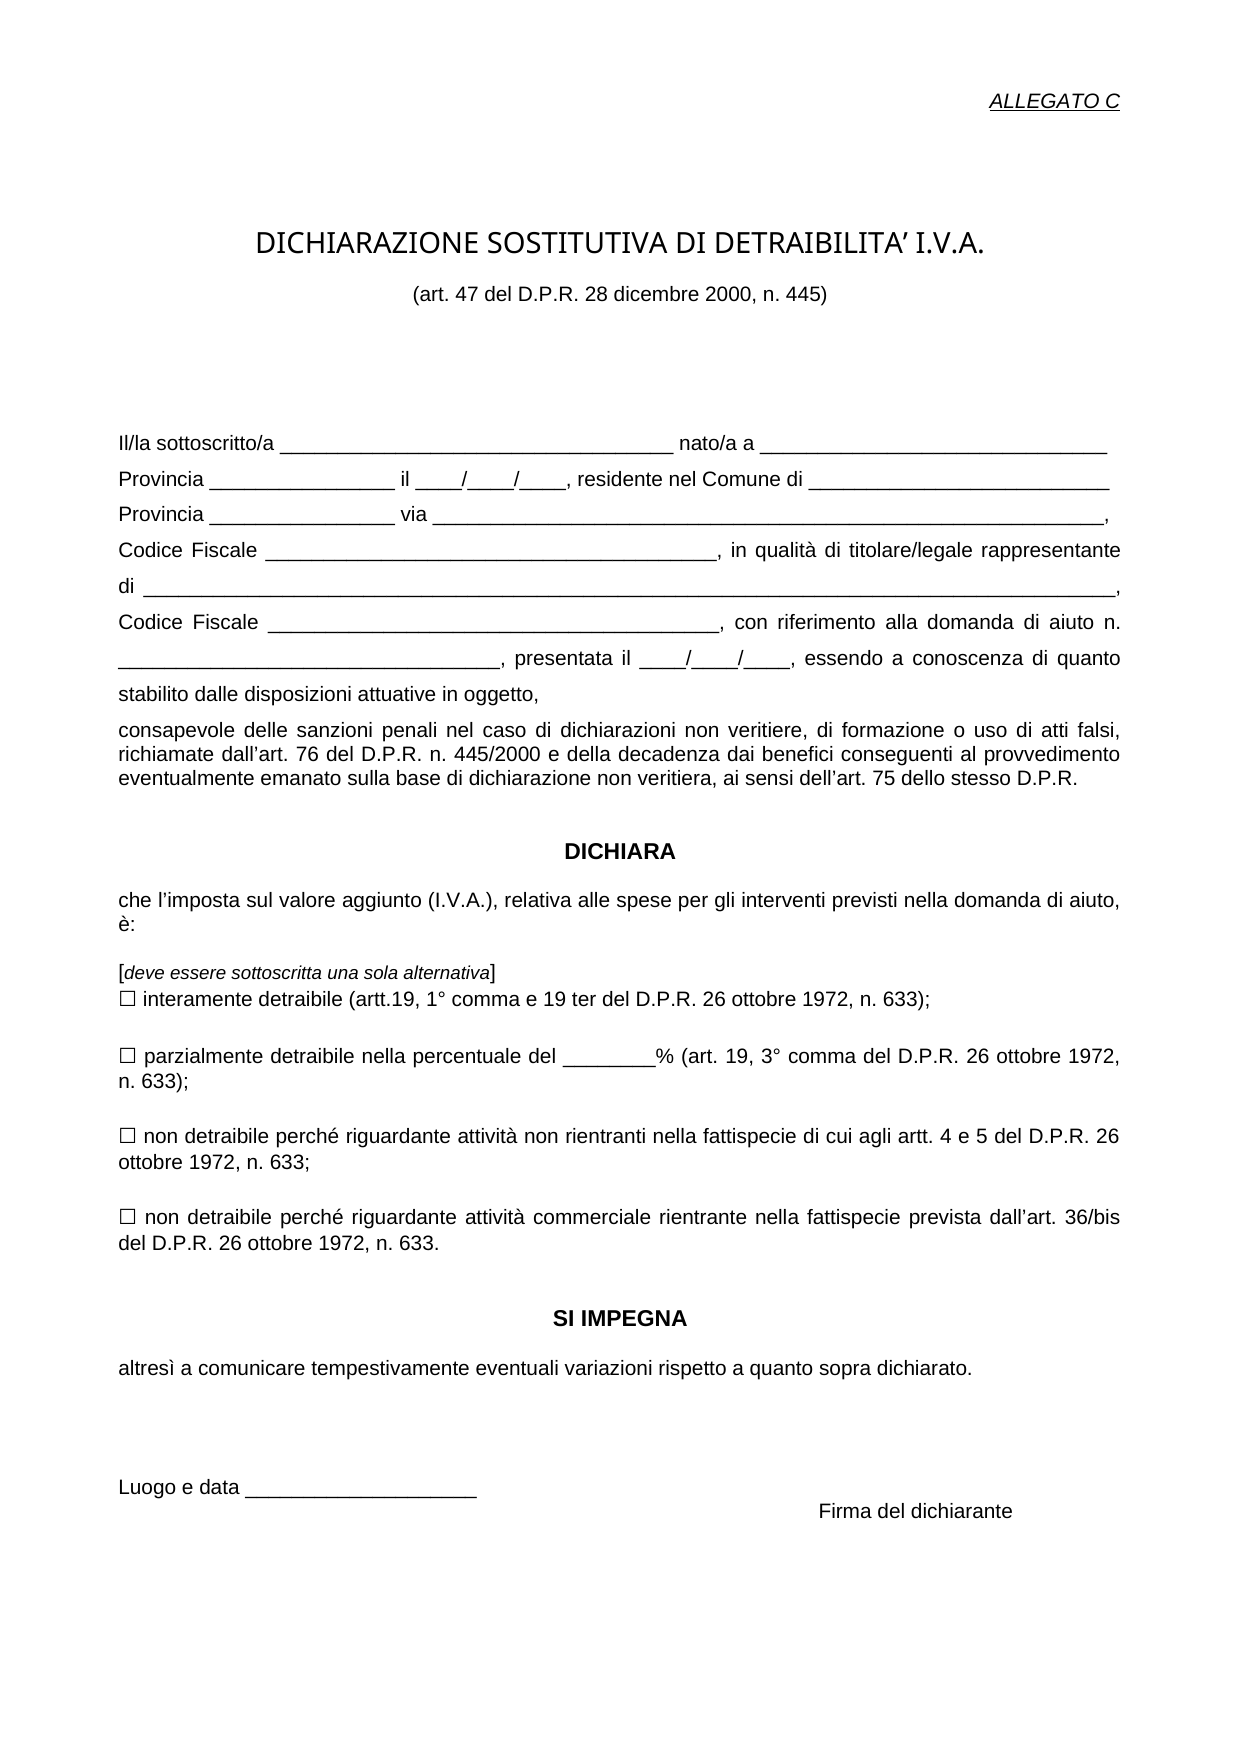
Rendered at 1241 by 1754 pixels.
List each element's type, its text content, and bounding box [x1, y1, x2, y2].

text Provincia ________________ il ____/____/____, residente nel Comune di __________________________ Provincia ________________ via __________________________________________________________, [118, 466, 1122, 526]
text SI IMPEGNA [118, 1305, 1122, 1331]
text ☐ non detraibile perché riguardante attività non rientranti nella fattispecie di cui agli artt. 4 e 5 del D.P.R. 26 ottobre 1972, n. 633; [118, 1122, 1122, 1174]
text ALLEGATO C [118, 89, 1122, 113]
text Luogo e data ____________________ [118, 1475, 1122, 1499]
text ☐ parzialmente detraibile nella percentuale del ________% (art. 19, 3° comma del D.P.R. 26 ottobre 1972, n. 633); [118, 1041, 1122, 1093]
text Codice Fiscale _______________________________________, in qualità di titolare/legale rappresentante di ____________________________________________________________________________________, Codice Fiscale _______________________________________, con riferimento alla domanda di aiuto n. _________________________________, presentata il ____/____/____, essendo a conoscenza di quanto stabilito dalle disposizioni attuative in oggetto, [118, 538, 1122, 706]
text consapevole delle sanzioni penali nel caso di dichiarazioni non veritiere, di formazione o uso di atti falsi, richiamate dall’art. 76 del D.P.R. n. 445/2000 e della decadenza dai benefici conseguenti al provvedimento eventualmente emanato sulla base di dichiarazione non veritiera, ai sensi dell’art. 75 dello stesso D.P.R. [118, 718, 1122, 790]
text (art. 47 del D.P.R. 28 dicembre 2000, n. 445) [118, 282, 1122, 306]
subtitle DICHIARAZIONE SOSTITUTIVA DI DETRAIBILITA’ I.V.A. [118, 223, 1122, 262]
text [deve essere sottoscritta una sola alternativa] [118, 960, 1122, 984]
text ☐ non detraibile perché riguardante attività commerciale rientrante nella fattispecie prevista dall’art. 36/bis del D.P.R. 26 ottobre 1972, n. 633. [118, 1202, 1122, 1255]
text Il/la sottoscritto/a __________________________________ nato/a a ______________________________ [118, 430, 1122, 454]
text ☐ interamente detraibile (artt.19, 1° comma e 19 ter del D.P.R. 26 ottobre 1972, n. 633); [118, 984, 1122, 1012]
text DICHIARA [118, 838, 1122, 864]
text che l’imposta sul valore aggiunto (I.V.A.), relativa alle spese per gli interventi previsti nella domanda di aiuto, è: [118, 888, 1122, 936]
text altresì a comunicare tempestivamente eventuali variazioni rispetto a quanto sopra dichiarato. [118, 1355, 1122, 1379]
text Firma del dichiarante [709, 1499, 1122, 1523]
